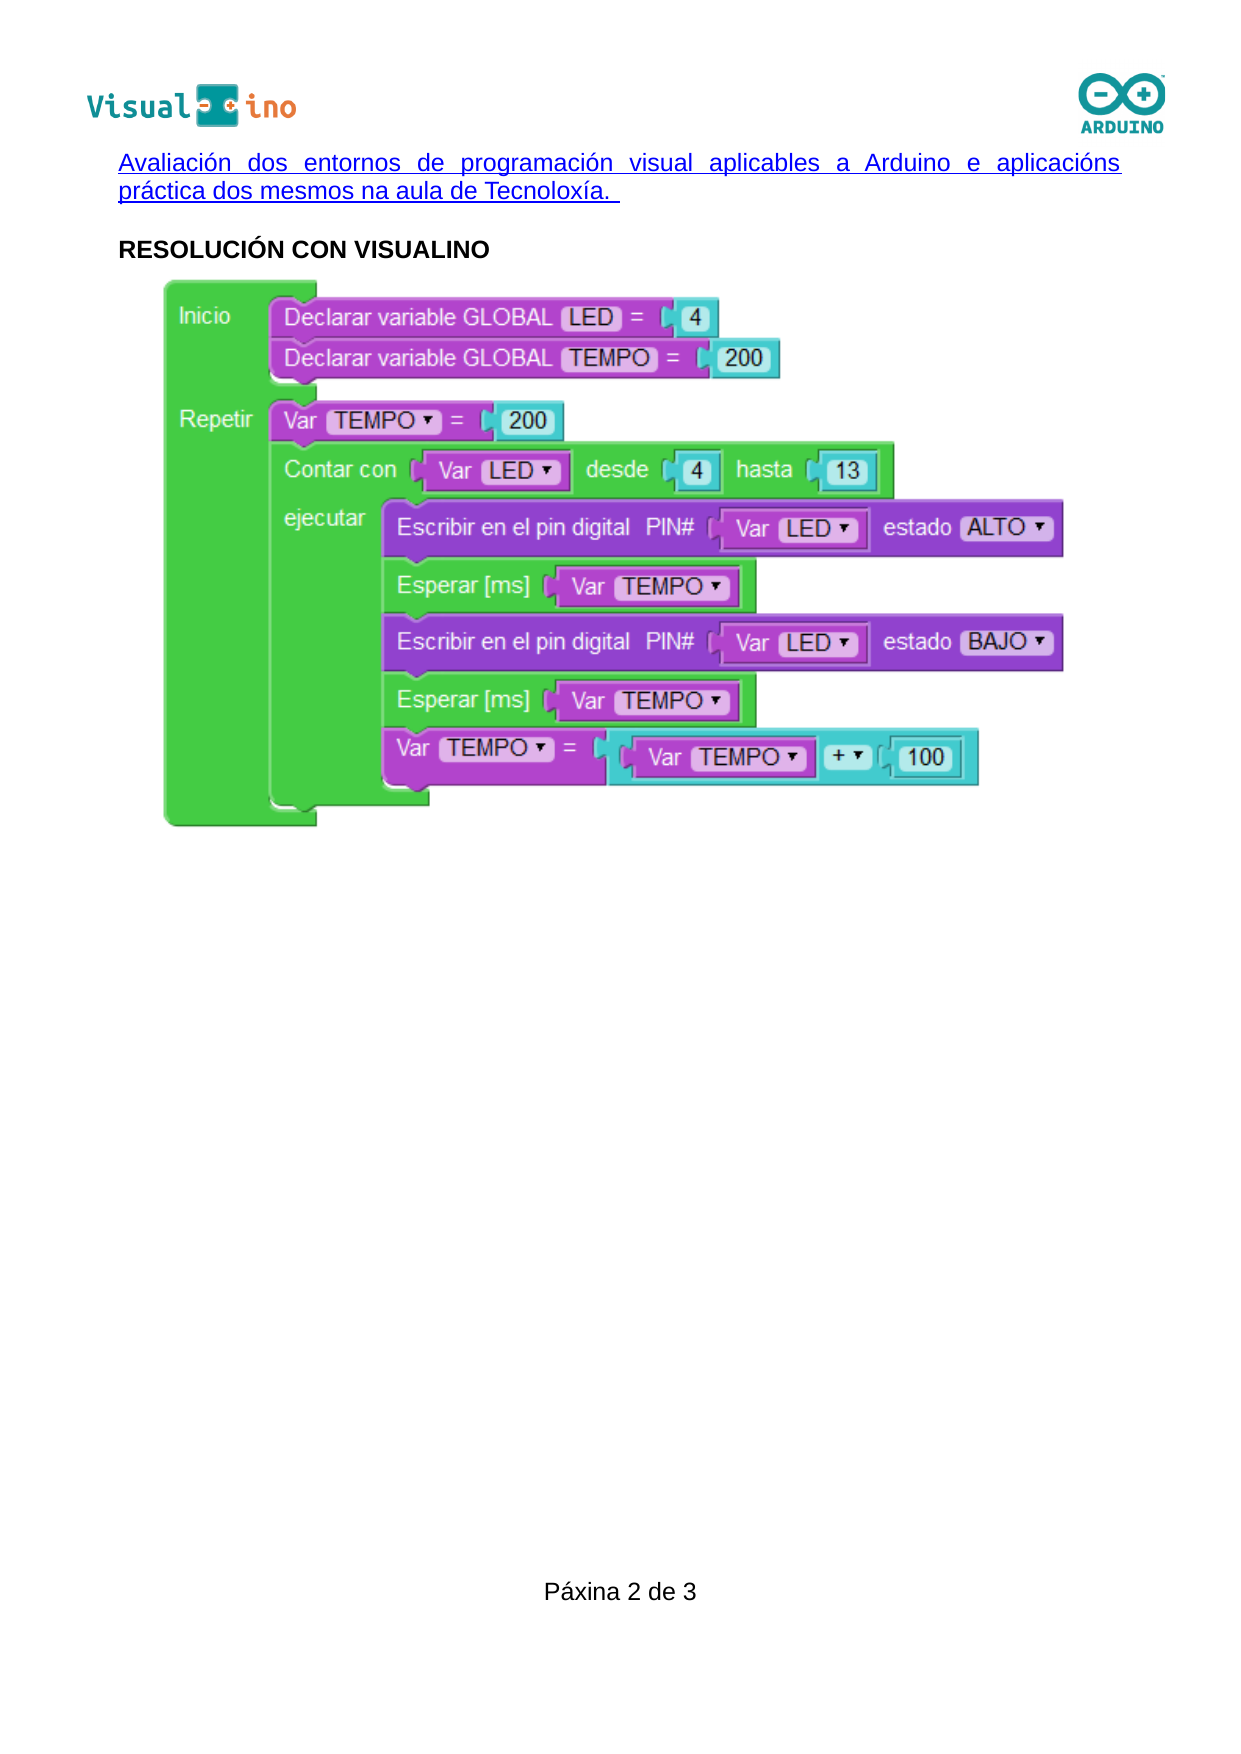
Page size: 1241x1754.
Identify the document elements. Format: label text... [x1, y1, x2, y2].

text RESOLUCIÓN CON VISUALINO [118, 235, 1122, 263]
picture [1078, 59, 1166, 147]
picture [84, 73, 304, 129]
picture [156, 277, 1084, 836]
